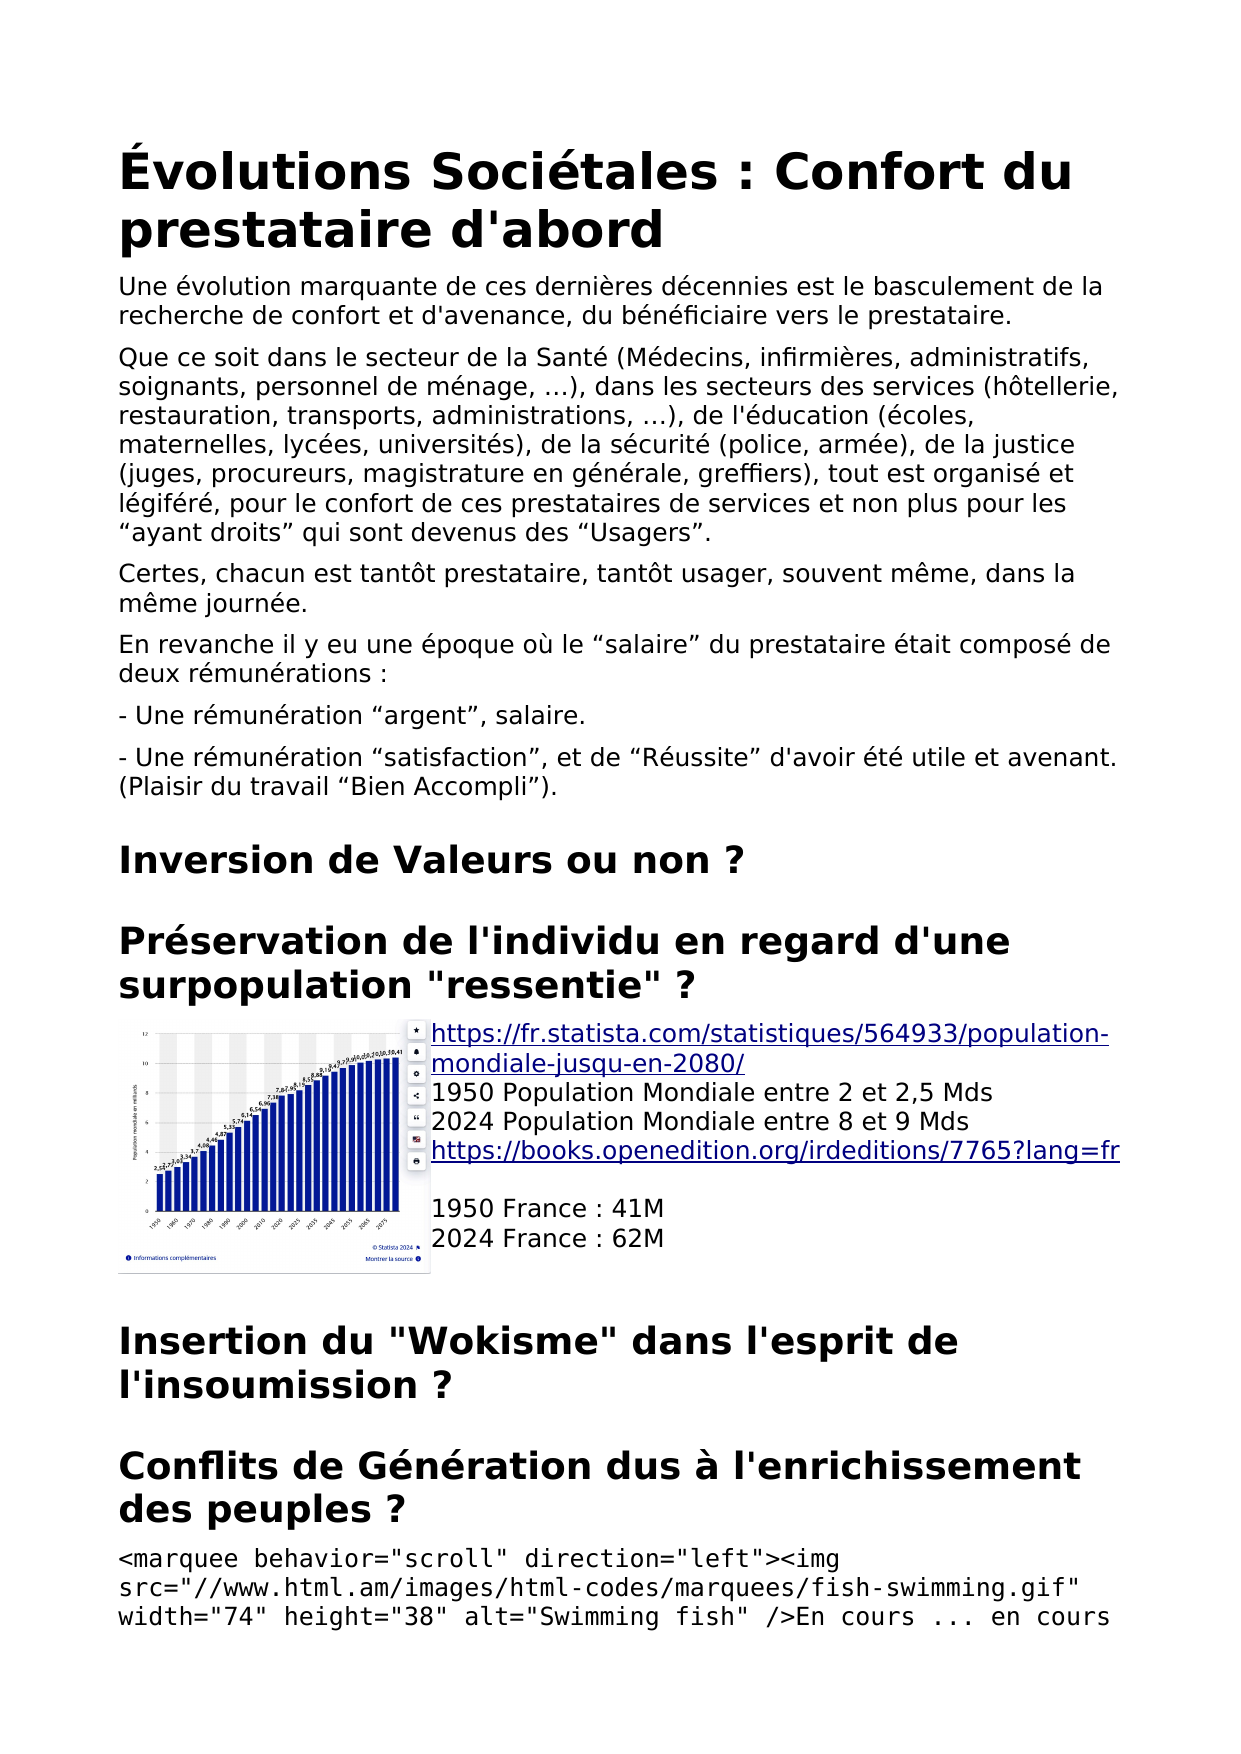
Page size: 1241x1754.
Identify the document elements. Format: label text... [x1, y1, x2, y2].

subtitle Préservation de l'individu en regard d'une surpopulation "ressentie" ? [118, 920, 1122, 1007]
text - Une rémunération “argent”, salaire. [118, 701, 1122, 730]
subtitle Conflits de Génération dus à l'enrichissement des peuples ? [118, 1444, 1122, 1532]
text - Une rémunération “satisfaction”, et de “Réussite” d'avoir été utile et avenant. (Plaisir du travail “Bien Accompli”). [118, 743, 1122, 801]
picture [118, 1019, 431, 1274]
text Que ce soit dans le secteur de la Santé (Médecins, infirmières, administratifs, soignants, personnel de ménage, …), dans les secteurs des services (hôtellerie, restauration, transports, administrations, …), de l'éducation (écoles, maternelles, lycées, universités), de la sécurité (police, armée), de la justice (juges, procureurs, magistrature en générale, greffiers), tout est organisé et légiféré, pour le confort de ces prestataires de services et non plus pour les “ayant droits” qui sont devenus des “Usagers”. [118, 343, 1122, 547]
text Certes, chacun est tantôt prestataire, tantôt usager, souvent même, dans la même journée. [118, 559, 1122, 618]
text Une évolution marquante de ces dernières décennies est le basculement de la recherche de confort et d'avenance, du bénéficiaire vers le prestataire. [118, 272, 1122, 330]
subtitle Évolutions Sociétales : Confort du prestataire d'abord [118, 143, 1122, 259]
subtitle Inversion de Valeurs ou non ? [118, 839, 1122, 882]
text En revanche il y eu une époque où le “salaire” du prestataire était composé de deux rémunérations : [118, 630, 1122, 689]
text https://fr.statista.com/statistiques/564933/population-mondiale-jusqu-en-2080/ 1950 Population Mondiale entre 2 et 2,5 Mds 2024 Population Mondiale entre 8 et 9 Mds https://books.openedition.org/irdeditions/7765?lang=fr 1950 France : 41M 2024 France : 62M [118, 1020, 1122, 1282]
text <marquee behavior="scroll" direction="left"><img src="//www.html.am/images/html-codes/marquees/fish-swimming.gif" width="74" height="38" alt="Swimming fish" />En cours ... en cours [118, 1544, 1122, 1632]
subtitle Insertion du "Wokisme" dans l'esprit de l'insoumission ? [118, 1320, 1122, 1407]
